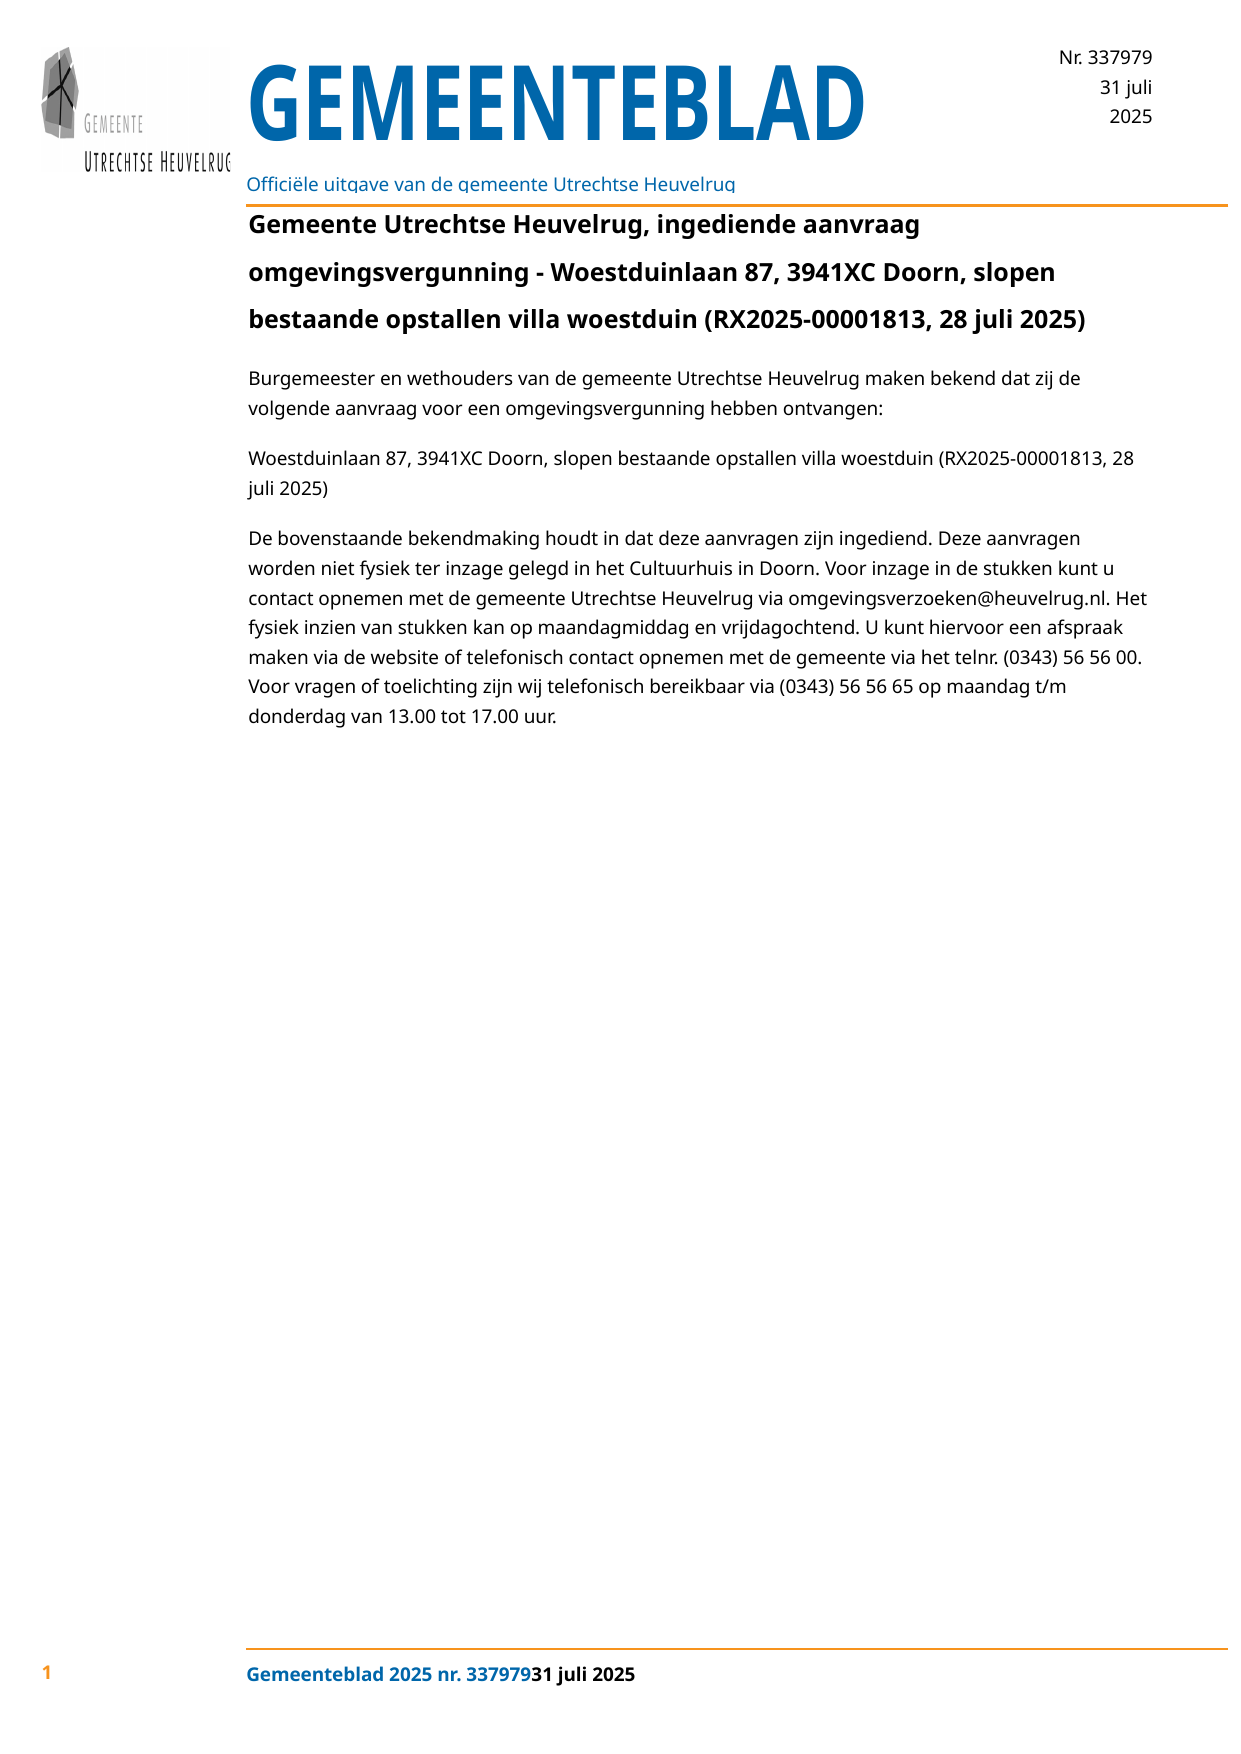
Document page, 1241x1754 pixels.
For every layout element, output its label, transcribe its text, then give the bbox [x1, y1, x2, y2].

text Woestduinlaan 87, 3941XC Doorn, slopen bestaande opstallen villa woestduin (RX2025-00001813, 28 juli 2025) [248, 446, 1152, 501]
text Gemeente Utrechtse Heuvelrug, ingediende aanvraag omgevingsvergunning - Woestduinlaan 87, 3941XC Doorn, slopen bestaande opstallen villa woestduin (RX2025-00001813, 28 juli 2025) [248, 207, 1152, 336]
picture [41, 47, 231, 172]
text De bovenstaande bekendmaking houdt in dat deze aanvragen zijn ingediend. Deze aanvragen worden niet fysiek ter inzage gelegd in het Cultuurhuis in Doorn. Voor inzage in de stukken kunt u contact opnemen met de gemeente Utrechtse Heuvelrug via omgevingsverzoeken@heuvelrug.nl. Het fysiek inzien van stukken kan op maandagmiddag en vrijdagochtend. U kunt hiervoor een afspraak maken via de website of telefonisch contact opnemen met de gemeente via het telnr. (0343) 56 56 00. Voor vragen of toelichting zijn wij telefonisch bereikbaar via (0343) 56 56 65 op maandag t/m donderdag van 13.00 tot 17.00 uur. [248, 526, 1152, 729]
text Burgemeester en wethouders van de gemeente Utrechtse Heuvelrug maken bekend dat zij de volgende aanvraag voor een omgevingsvergunning hebben ontvangen: [248, 366, 1152, 421]
